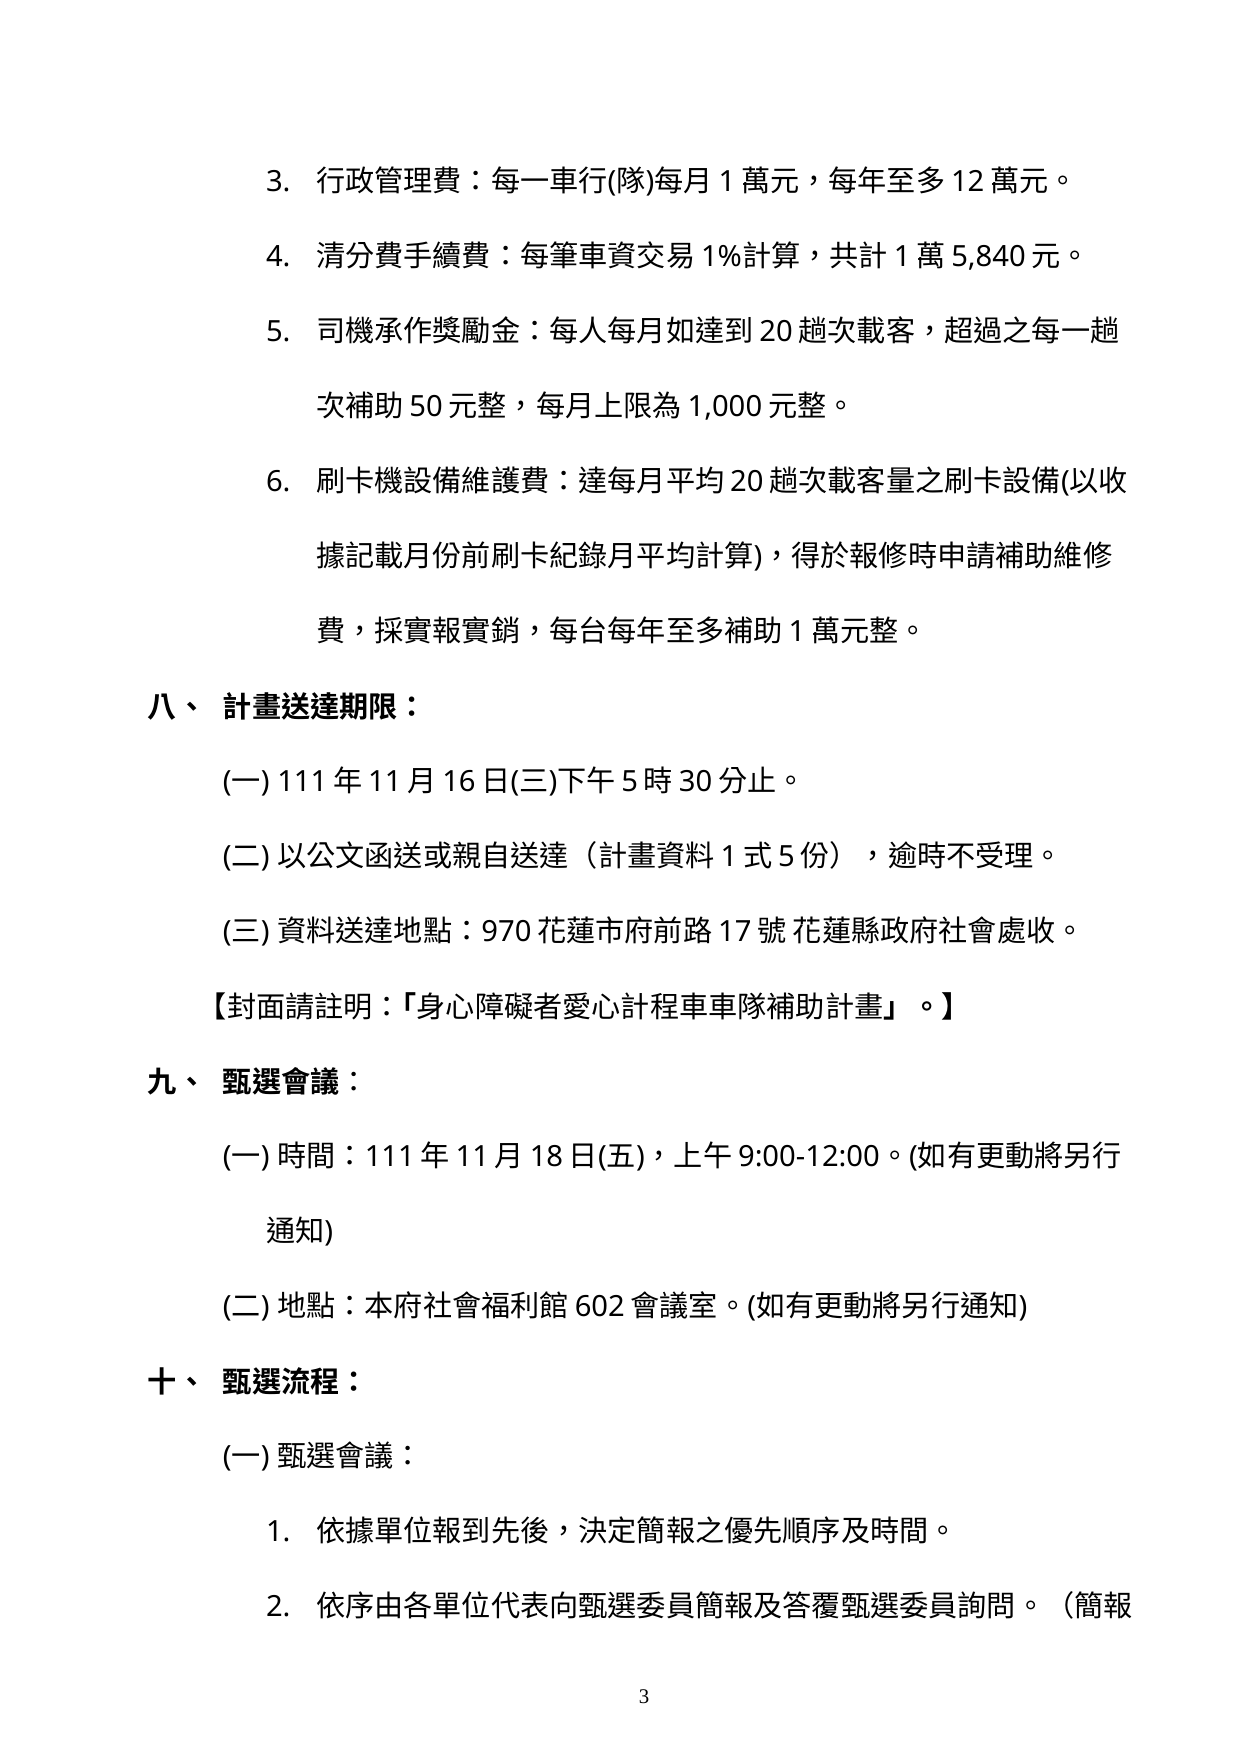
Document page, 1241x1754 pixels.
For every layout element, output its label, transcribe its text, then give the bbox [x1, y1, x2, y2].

list 清分費手續費：每筆車資交易1%計算，共計1萬5,840元。 [266, 217, 1140, 292]
list 司機承作獎勵金：每人每月如達到20趟次載客，超過之每一趟次補助50元整，每月上限為1,000元整。 [266, 292, 1140, 442]
list 依據單位報到先後，決定簡報之優先順序及時間。 [266, 1492, 1140, 1567]
list 計畫送達期限： [148, 667, 1140, 742]
list 行政管理費：每一車行(隊)每月1萬元，每年至多12萬元。 [266, 142, 1140, 217]
text 【封面請註明：「身心障礙者愛心計程車車隊補助計畫」。】 [198, 967, 1158, 1042]
list 甄選會議： [223, 1417, 1140, 1492]
list 時間：111年11月18日(五)，上午9:00-12:00。(如有更動將另行通知) [223, 1117, 1140, 1267]
list 111年11月16日(三)下午5時30分止。 [223, 742, 1140, 817]
list 甄選流程： [148, 1342, 1140, 1417]
list 地點：本府社會福利館602會議室。(如有更動將另行通知) [223, 1267, 1140, 1342]
list 以公文函送或親自送達（計畫資料1式5份），逾時不受理。 [223, 817, 1140, 892]
list 刷卡機設備維護費：達每月平均20趟次載客量之刷卡設備(以收據記載月份前刷卡紀錄月平均計算)，得於報修時申請補助維修費，採實報實銷，每台每年至多補助1萬元整。 [266, 442, 1140, 667]
list 甄選會議： [148, 1042, 1140, 1117]
list 資料送達地點：970花蓮市府前路17號 花蓮縣政府社會處收。 [223, 892, 1140, 967]
list 依序由各單位代表向甄選委員簡報及答覆甄選委員詢問。（簡報 [266, 1567, 1140, 1642]
